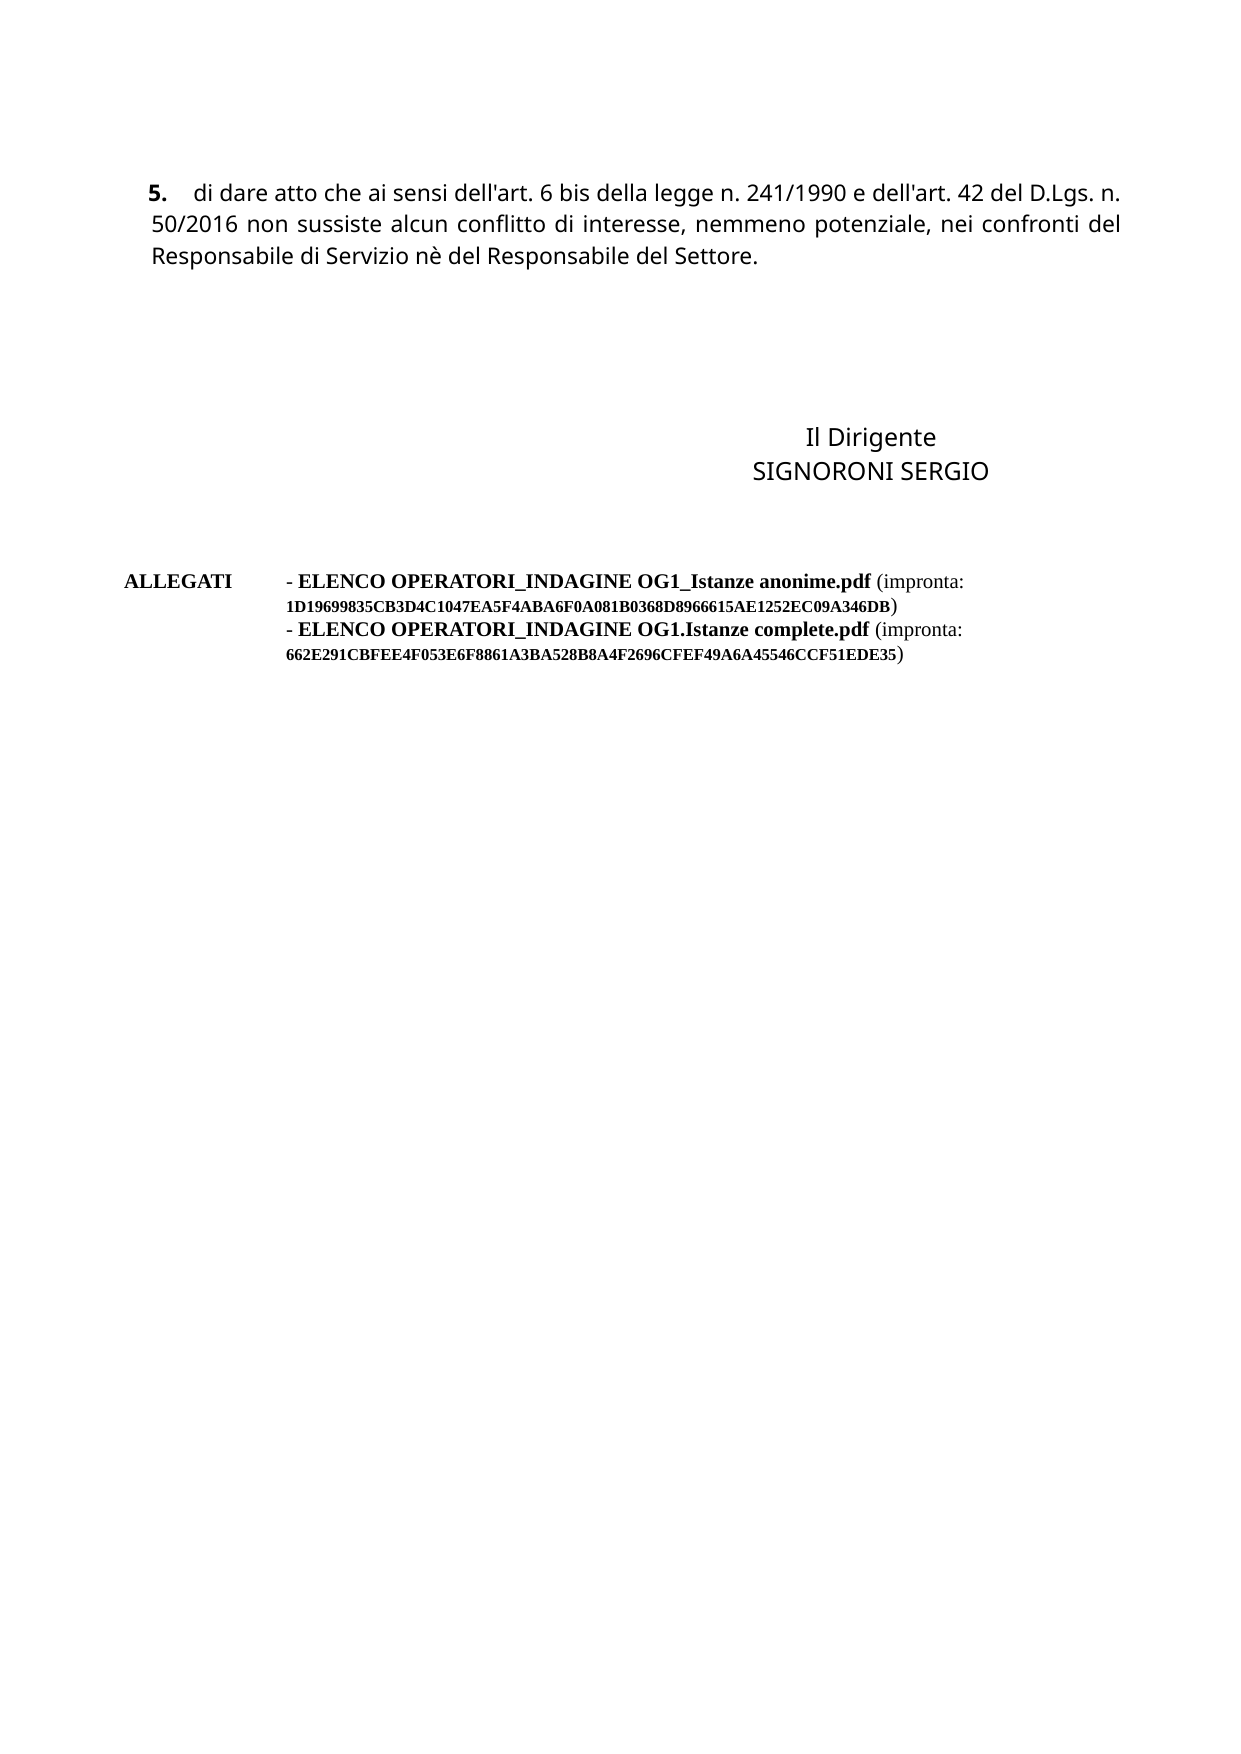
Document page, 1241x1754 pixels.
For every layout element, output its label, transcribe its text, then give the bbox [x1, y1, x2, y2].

table_header [118, 420, 620, 454]
list di dare atto che ai sensi dell'art. 6 bis della legge n. 241/1990 e dell'art. 42 del D.Lgs. n. 50/2016 non sussiste alcun conflitto di interesse, nemmeno potenziale, nei confronti del Responsabile di Servizio nè del Responsabile del Settore. [148, 177, 1122, 271]
table_header Il Dirigente [620, 420, 1122, 454]
table_header ALLEGATI [118, 563, 280, 695]
table_header - ELENCO OPERATORI_INDAGINE OG1_Istanze anonime.pdf (impronta: 1D19699835CB3D4C1047EA5F4ABA6F0A081B0368D8966615AE1252EC09A346DB) - ELENCO OPERATORI_INDAGINE OG1.Istanze complete.pdf (impronta: 662E291CBFEE4F053E6F8861A3BA528B8A4F2696CFEF49A6A45546CCF51EDE35) [280, 563, 1122, 695]
table_cell [118, 454, 620, 488]
table_cell SIGNORONI SERGIO [620, 454, 1122, 488]
